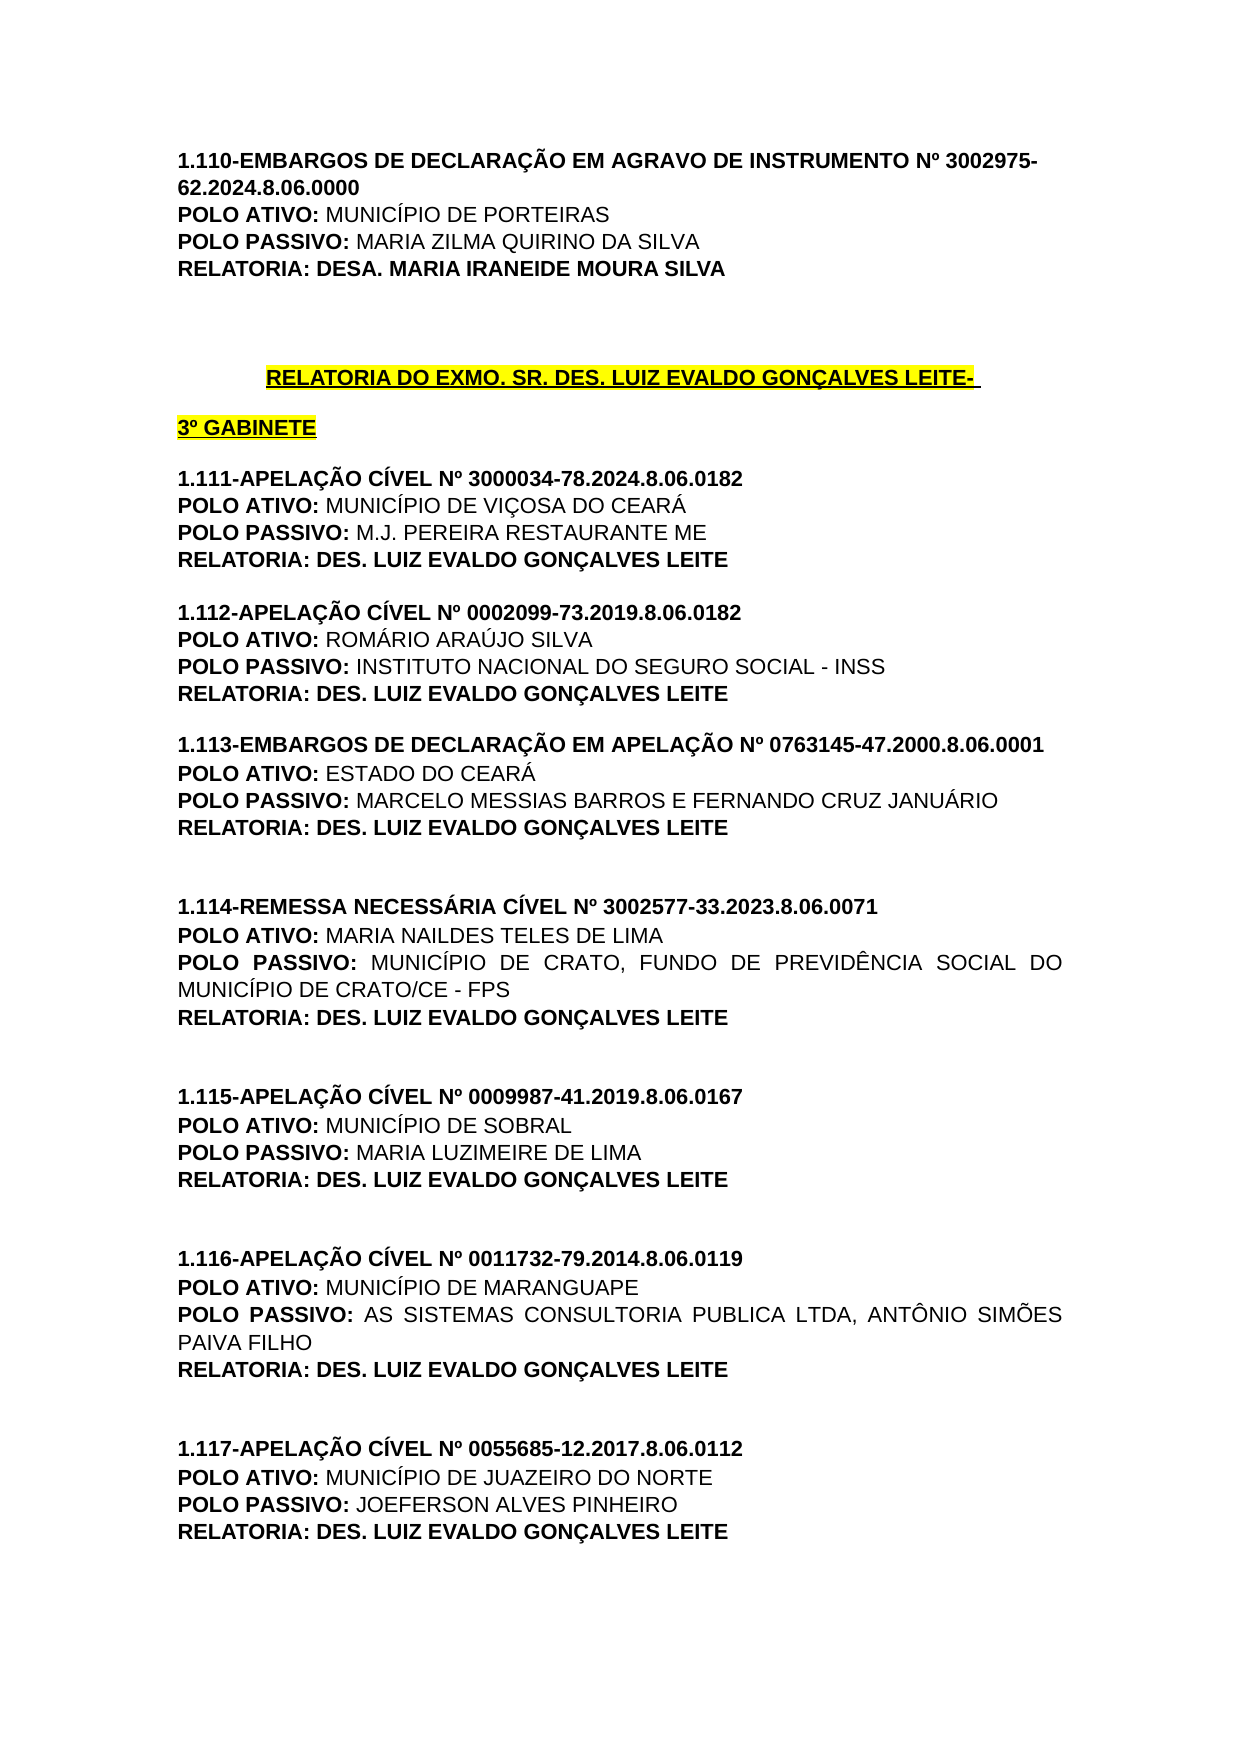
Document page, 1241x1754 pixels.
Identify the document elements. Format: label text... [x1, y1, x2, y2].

text POLO ATIVO: ROMÁRIO ARAÚJO SILVA [177, 627, 1063, 652]
text POLO PASSIVO: MARIA LUZIMEIRE DE LIMA [177, 1140, 1063, 1165]
text RELATORIA: DES. LUIZ EVALDO GONÇALVES LEITE [177, 1004, 1063, 1030]
text POLO PASSIVO: MUNICÍPIO DE CRATO, FUNDO DE PREVIDÊNCIA SOCIAL DO MUNICÍPIO DE CRATO/CE - FPS [177, 950, 1063, 1003]
text RELATORIA: DES. LUIZ EVALDO GONÇALVES LEITE [177, 1357, 1063, 1382]
text POLO PASSIVO: INSTITUTO NACIONAL DO SEGURO SOCIAL - INSS [177, 654, 1063, 679]
text POLO PASSIVO: MARCELO MESSIAS BARROS E FERNANDO CRUZ JANUÁRIO [177, 788, 1063, 813]
text RELATORIA: DES. LUIZ EVALDO GONÇALVES LEITE [177, 815, 1063, 840]
text 1.116-APELAÇÃO CÍVEL Nº 0011732-79.2014.8.06.0119 [177, 1246, 1063, 1271]
text 1.111-APELAÇÃO CÍVEL Nº 3000034-78.2024.8.06.0182 [177, 466, 1063, 491]
text POLO PASSIVO: JOEFERSON ALVES PINHEIRO [177, 1492, 1063, 1517]
text 1.115-APELAÇÃO CÍVEL Nº 0009987-41.2019.8.06.0167 [177, 1084, 1063, 1109]
text POLO ATIVO: MUNICÍPIO DE SOBRAL [177, 1113, 1063, 1138]
text POLO PASSIVO: MARIA ZILMA QUIRINO DA SILVA [177, 229, 1063, 254]
text POLO PASSIVO: M.J. PEREIRA RESTAURANTE ME [177, 520, 1063, 545]
text 3º GABINETE [177, 415, 1063, 440]
text RELATORIA: DES. LUIZ EVALDO GONÇALVES LEITE [177, 1167, 1063, 1192]
text 1.112-APELAÇÃO CÍVEL Nº 0002099-73.2019.8.06.0182 [177, 599, 1063, 625]
text 1.114-REMESSA NECESSÁRIA CÍVEL Nº 3002577-33.2023.8.06.0071 [177, 894, 1063, 919]
text POLO ATIVO: MUNICÍPIO DE PORTEIRAS [177, 202, 1063, 227]
text 1.117-APELAÇÃO CÍVEL Nº 0055685-12.2017.8.06.0112 [177, 1436, 1063, 1461]
text RELATORIA: DES. LUIZ EVALDO GONÇALVES LEITE [177, 1519, 1063, 1544]
text 1.110-EMBARGOS DE DECLARAÇÃO EM AGRAVO DE INSTRUMENTO Nº 3002975-62.2024.8.06.0000 [177, 148, 1063, 200]
text RELATORIA: DES. LUIZ EVALDO GONÇALVES LEITE [177, 547, 1063, 572]
text RELATORIA: DESA. MARIA IRANEIDE MOURA SILVA [177, 256, 1063, 282]
text POLO ATIVO: ESTADO DO CEARÁ [177, 761, 1063, 786]
text POLO ATIVO: MUNICÍPIO DE JUAZEIRO DO NORTE [177, 1465, 1063, 1490]
text POLO ATIVO: MUNICÍPIO DE MARANGUAPE [177, 1275, 1063, 1300]
text RELATORIA: DES. LUIZ EVALDO GONÇALVES LEITE [177, 681, 1063, 706]
text 1.113-EMBARGOS DE DECLARAÇÃO EM APELAÇÃO Nº 0763145-47.2000.8.06.0001 [177, 732, 1063, 757]
text RELATORIA DO EXMO. SR. DES. LUIZ EVALDO GONÇALVES LEITE- [177, 365, 1063, 390]
text POLO ATIVO: MARIA NAILDES TELES DE LIMA [177, 923, 1063, 948]
text POLO ATIVO: MUNICÍPIO DE VIÇOSA DO CEARÁ [177, 493, 1063, 518]
text POLO PASSIVO: AS SISTEMAS CONSULTORIA PUBLICA LTDA, ANTÔNIO SIMÕES PAIVA FILHO [177, 1302, 1063, 1355]
